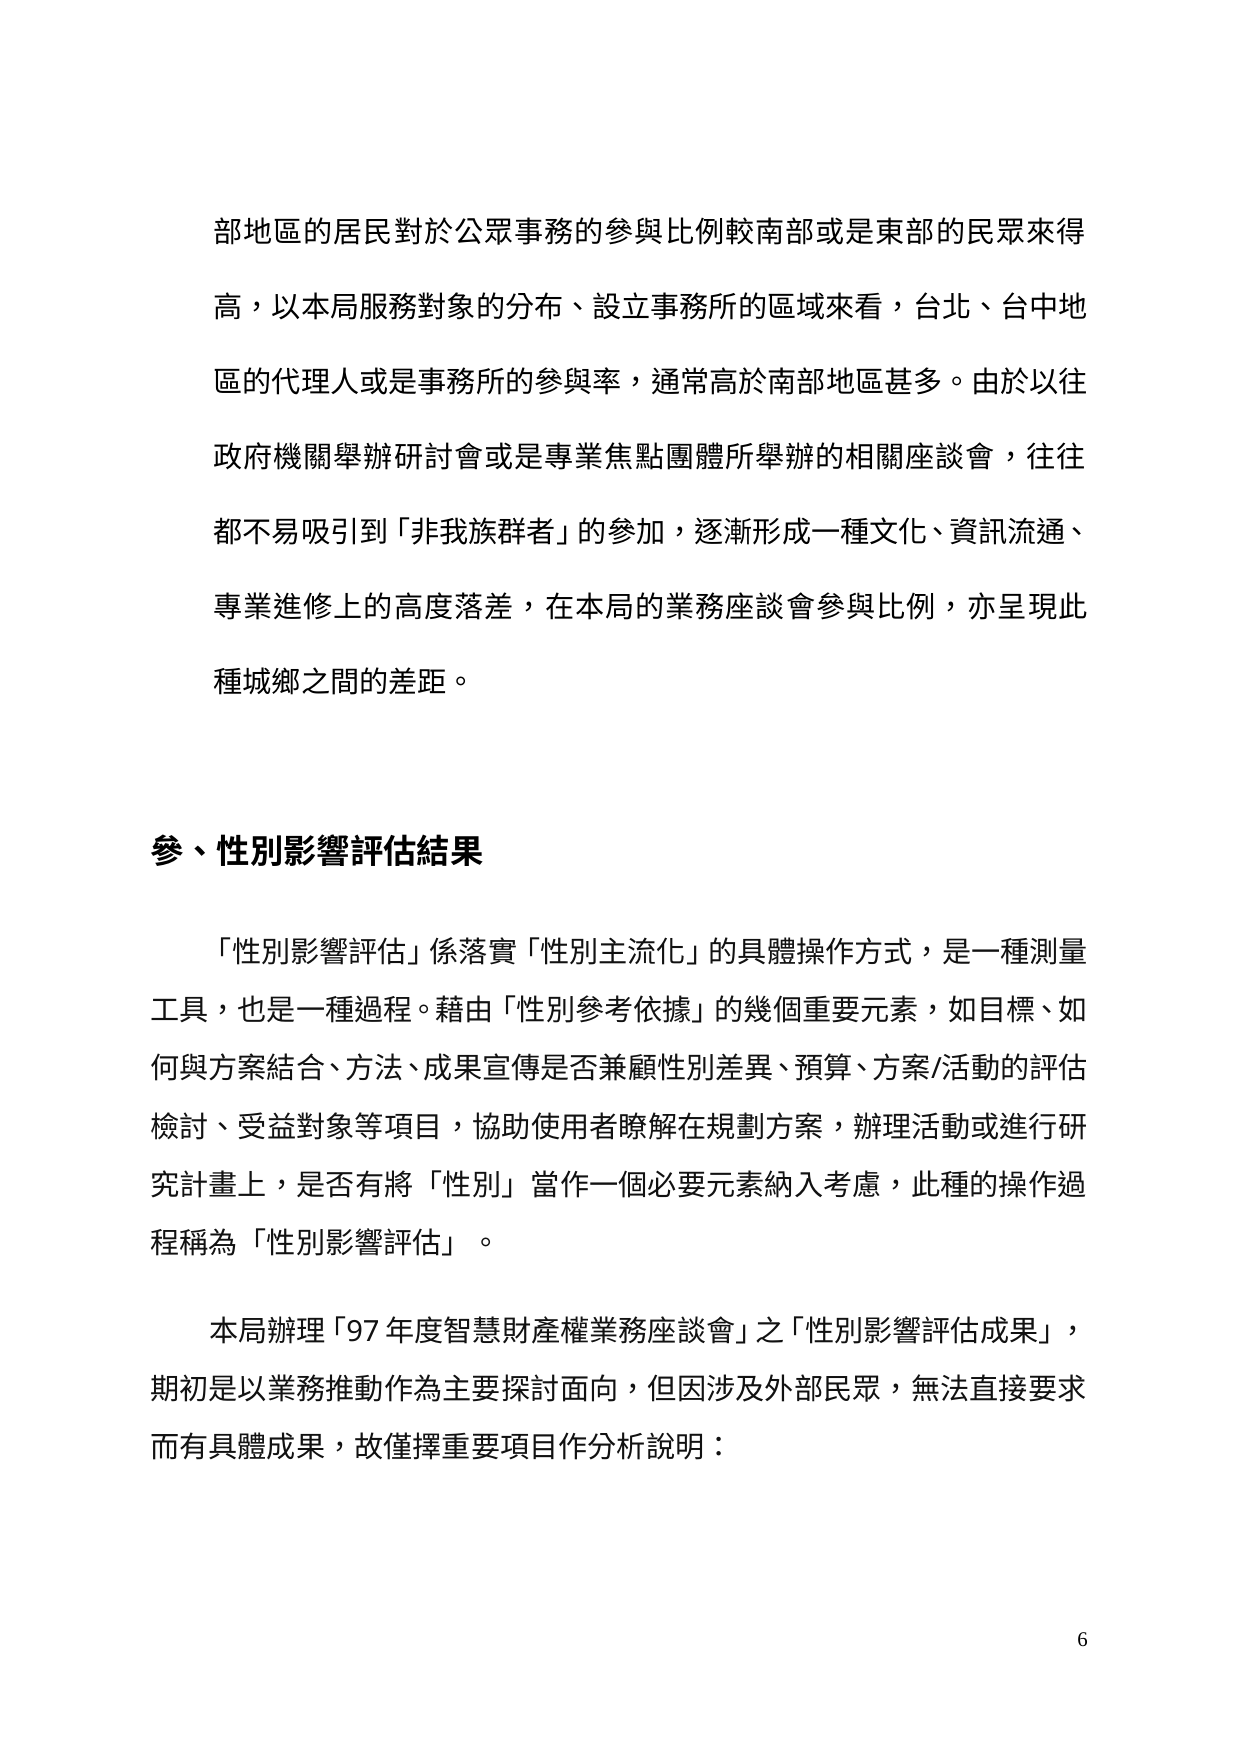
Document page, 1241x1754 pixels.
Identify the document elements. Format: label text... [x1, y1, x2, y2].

text 參、性別影響評估結果 [150, 811, 1087, 886]
text （三）就兩性參與本次座談會之地域性差異分析來看，不論是從上表參與地區的結構性差異顯示，或是從過去的調查資料得知，城鄉之間參與公眾事務的比例的確存在著明顯的差距。一般而言，居住在台灣北部地區的居民對於公眾事務的參與比例較南部或是東部的民眾來得高，以本局服務對象的分布、設立事務所的區域來看，台北、台中地區的代理人或是事務所的參與率，通常高於南部地區甚多。由於以往政府機關舉辦研討會或是專業焦點團體所舉辦的相關座談會，往往都不易吸引到「非我族群者」的參加，逐漸形成一種文化、資訊流通、專業進修上的高度落差，在本局的業務座談會參與比例，亦呈現此種城鄉之間的差距。 [131, 192, 1087, 717]
text 本局辦理「97年度智慧財產權業務座談會」之「性別影響評估成果」，期初是以業務推動作為主要探討面向，但因涉及外部民眾，無法直接要求而有具體成果，故僅擇重要項目作分析說明： [150, 1294, 1087, 1469]
text 「性別影響評估」係落實「性別主流化」的具體操作方式，是一種測量工具，也是一種過程。藉由「性別參考依據」的幾個重要元素，如目標、如何與方案結合、方法、成果宣傳是否兼顧性別差異、預算、方案/活動的評估檢討、受益對象等項目，協助使用者瞭解在規劃方案，辦理活動或進行研究計畫上，是否有將「性別」當作一個必要元素納入考慮，此種的操作過程稱為「性別影響評估」。 [150, 915, 1087, 1265]
